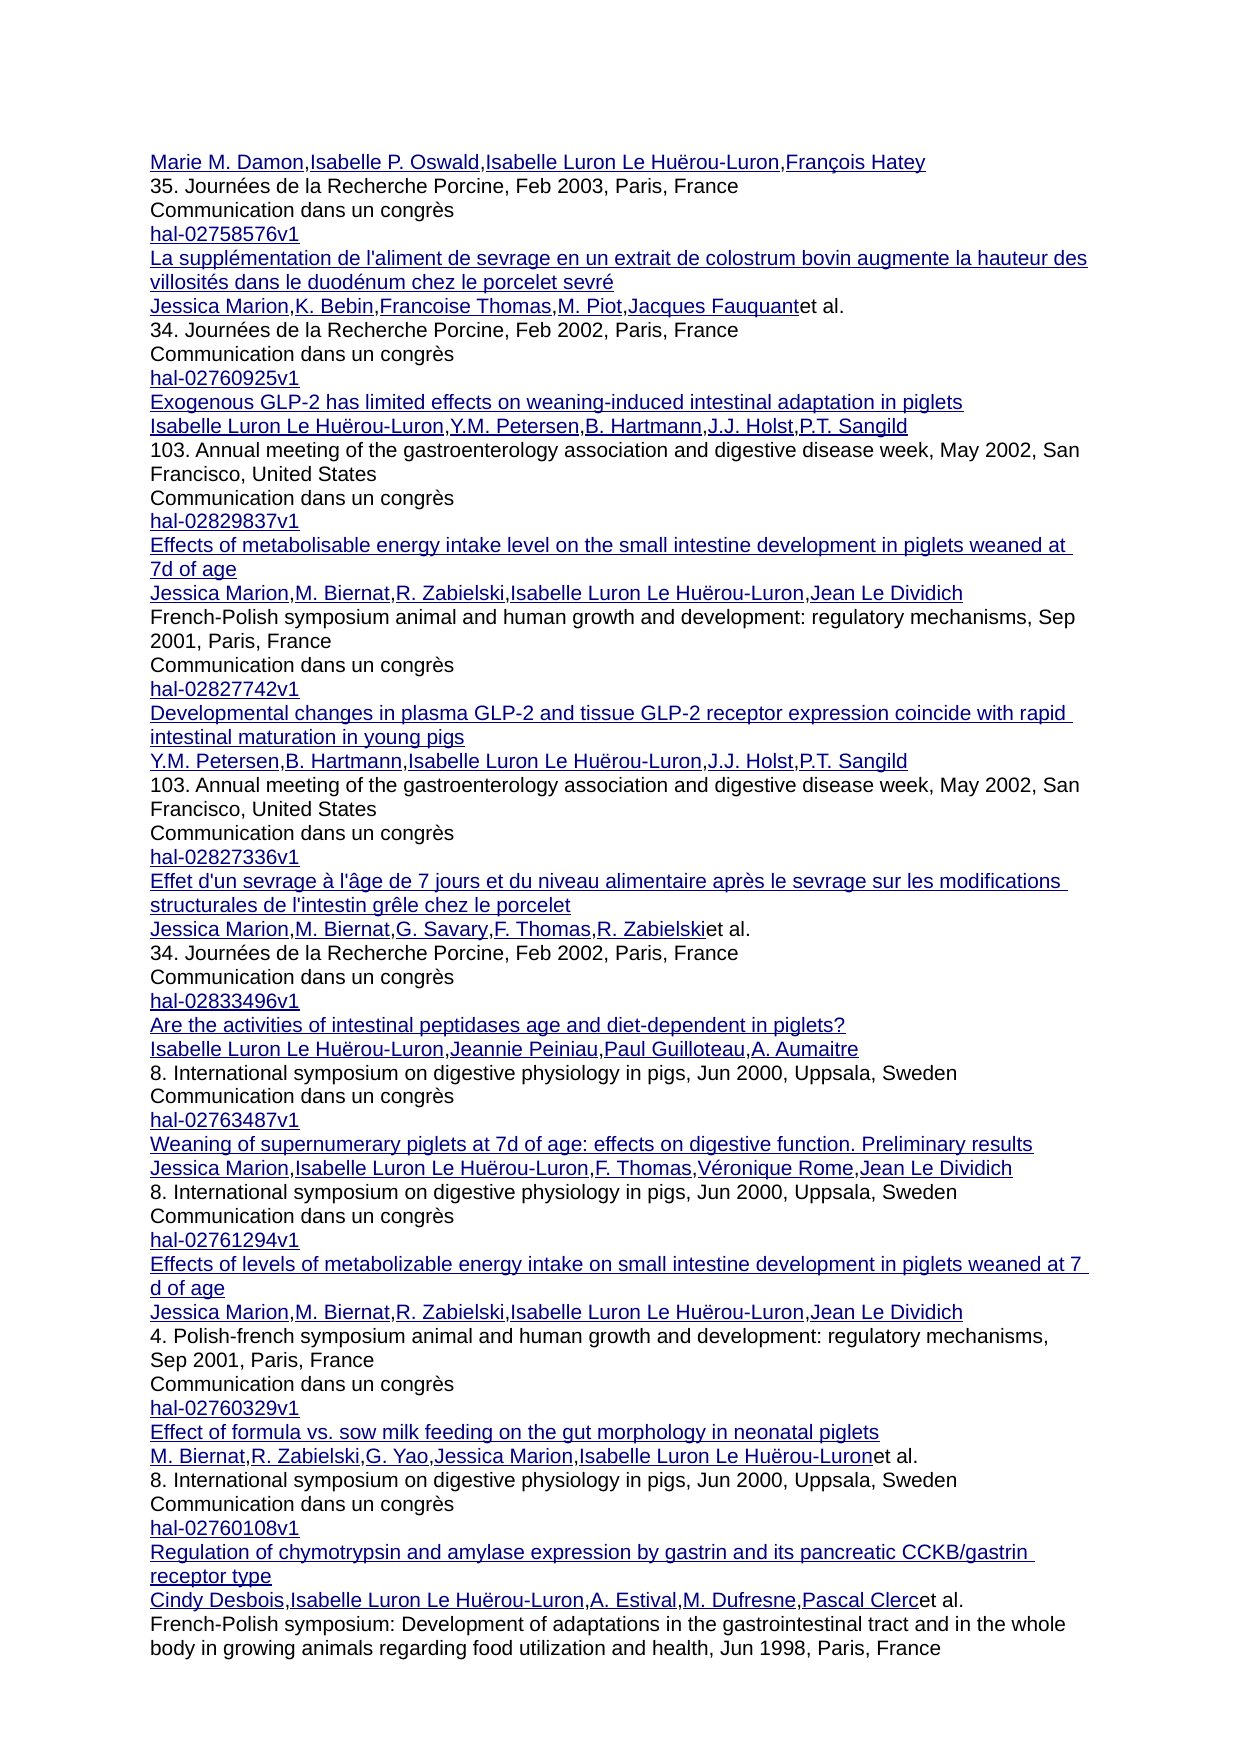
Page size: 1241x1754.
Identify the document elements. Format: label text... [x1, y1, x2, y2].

table_cell Developmental changes in plasma GLP-2 and tissue GLP-2 receptor expression coincide with rapid intestinal maturation in young pigs Y.M. Petersen,B. Hartmann,Isabelle Luron Le Huërou-Luron,J.J. Holst,P.T. Sangild 103. Annual meeting of the gastroenterology association and digestive disease week, May 2002, San Francisco, United States Communication dans un congrès hal-02827336v1 [150, 701, 1090, 869]
table_cell Effects of metabolisable energy intake level on the small intestine development in piglets weaned at 7d of age Jessica Marion,M. Biernat,R. Zabielski,Isabelle Luron Le Huërou-Luron,Jean Le Dividich French-Polish symposium animal and human growth and development: regulatory mechanisms, Sep 2001, Paris, France Communication dans un congrès hal-02827742v1 [150, 533, 1090, 701]
table_cell Effet d'un sevrage à l'âge de 7 jours et du niveau alimentaire après le sevrage sur les modifications structurales de l'intestin grêle chez le porcelet Jessica Marion,M. Biernat,G. Savary,F. Thomas,R. Zabielskiet al. 34. Journées de la Recherche Porcine, Feb 2002, Paris, France Communication dans un congrès hal-02833496v1 [150, 869, 1090, 1012]
table_cell Are the activities of intestinal peptidases age and diet-dependent in piglets? Isabelle Luron Le Huërou-Luron,Jeannie Peiniau,Paul Guilloteau,A. Aumaitre 8. International symposium on digestive physiology in pigs, Jun 2000, Uppsala, Sweden Communication dans un congrès hal-02763487v1 [150, 1013, 1090, 1132]
table_cell Weaning of supernumerary piglets at 7d of age: effects on digestive function. Preliminary results Jessica Marion,Isabelle Luron Le Huërou-Luron,F. Thomas,Véronique Rome,Jean Le Dividich 8. International symposium on digestive physiology in pigs, Jun 2000, Uppsala, Sweden Communication dans un congrès hal-02761294v1 [150, 1132, 1090, 1252]
table_cell Effect of formula vs. sow milk feeding on the gut morphology in neonatal piglets M. Biernat,R. Zabielski,G. Yao,Jessica Marion,Isabelle Luron Le Huërou-Luronet al. 8. International symposium on digestive physiology in pigs, Jun 2000, Uppsala, Sweden Communication dans un congrès hal-02760108v1 [150, 1420, 1090, 1539]
table_cell Exogenous GLP-2 has limited effects on weaning-induced intestinal adaptation in piglets Isabelle Luron Le Huërou-Luron,Y.M. Petersen,B. Hartmann,J.J. Holst,P.T. Sangild 103. Annual meeting of the gastroenterology association and digestive disease week, May 2002, San Francisco, United States Communication dans un congrès hal-02829837v1 [150, 390, 1090, 533]
table_cell Effects of levels of metabolizable energy intake on small intestine development in piglets weaned at 7 d of age Jessica Marion,M. Biernat,R. Zabielski,Isabelle Luron Le Huërou-Luron,Jean Le Dividich 4. Polish-french symposium animal and human growth and development: regulatory mechanisms, Sep 2001, Paris, France Communication dans un congrès hal-02760329v1 [150, 1252, 1090, 1420]
table_cell Marie M. Damon,Isabelle P. Oswald,Isabelle Luron Le Huërou-Luron,François Hatey 35. Journées de la Recherche Porcine, Feb 2003, Paris, France Communication dans un congrès hal-02758576v1 [150, 150, 1090, 246]
table_cell La supplémentation de l'aliment de sevrage en un extrait de colostrum bovin augmente la hauteur des villosités dans le duodénum chez le porcelet sevré Jessica Marion,K. Bebin,Francoise Thomas,M. Piot,Jacques Fauquantet al. 34. Journées de la Recherche Porcine, Feb 2002, Paris, France Communication dans un congrès hal-02760925v1 [150, 246, 1090, 389]
table_cell Regulation of chymotrypsin and amylase expression by gastrin and its pancreatic CCKB/gastrin receptor type Cindy Desbois,Isabelle Luron Le Huërou-Luron,A. Estival,M. Dufresne,Pascal Clercet al. French-Polish symposium: Development of adaptations in the gastrointestinal tract and in the whole body in growing animals regarding food utilization and health, Jun 1998, Paris, France [150, 1540, 1090, 1659]
